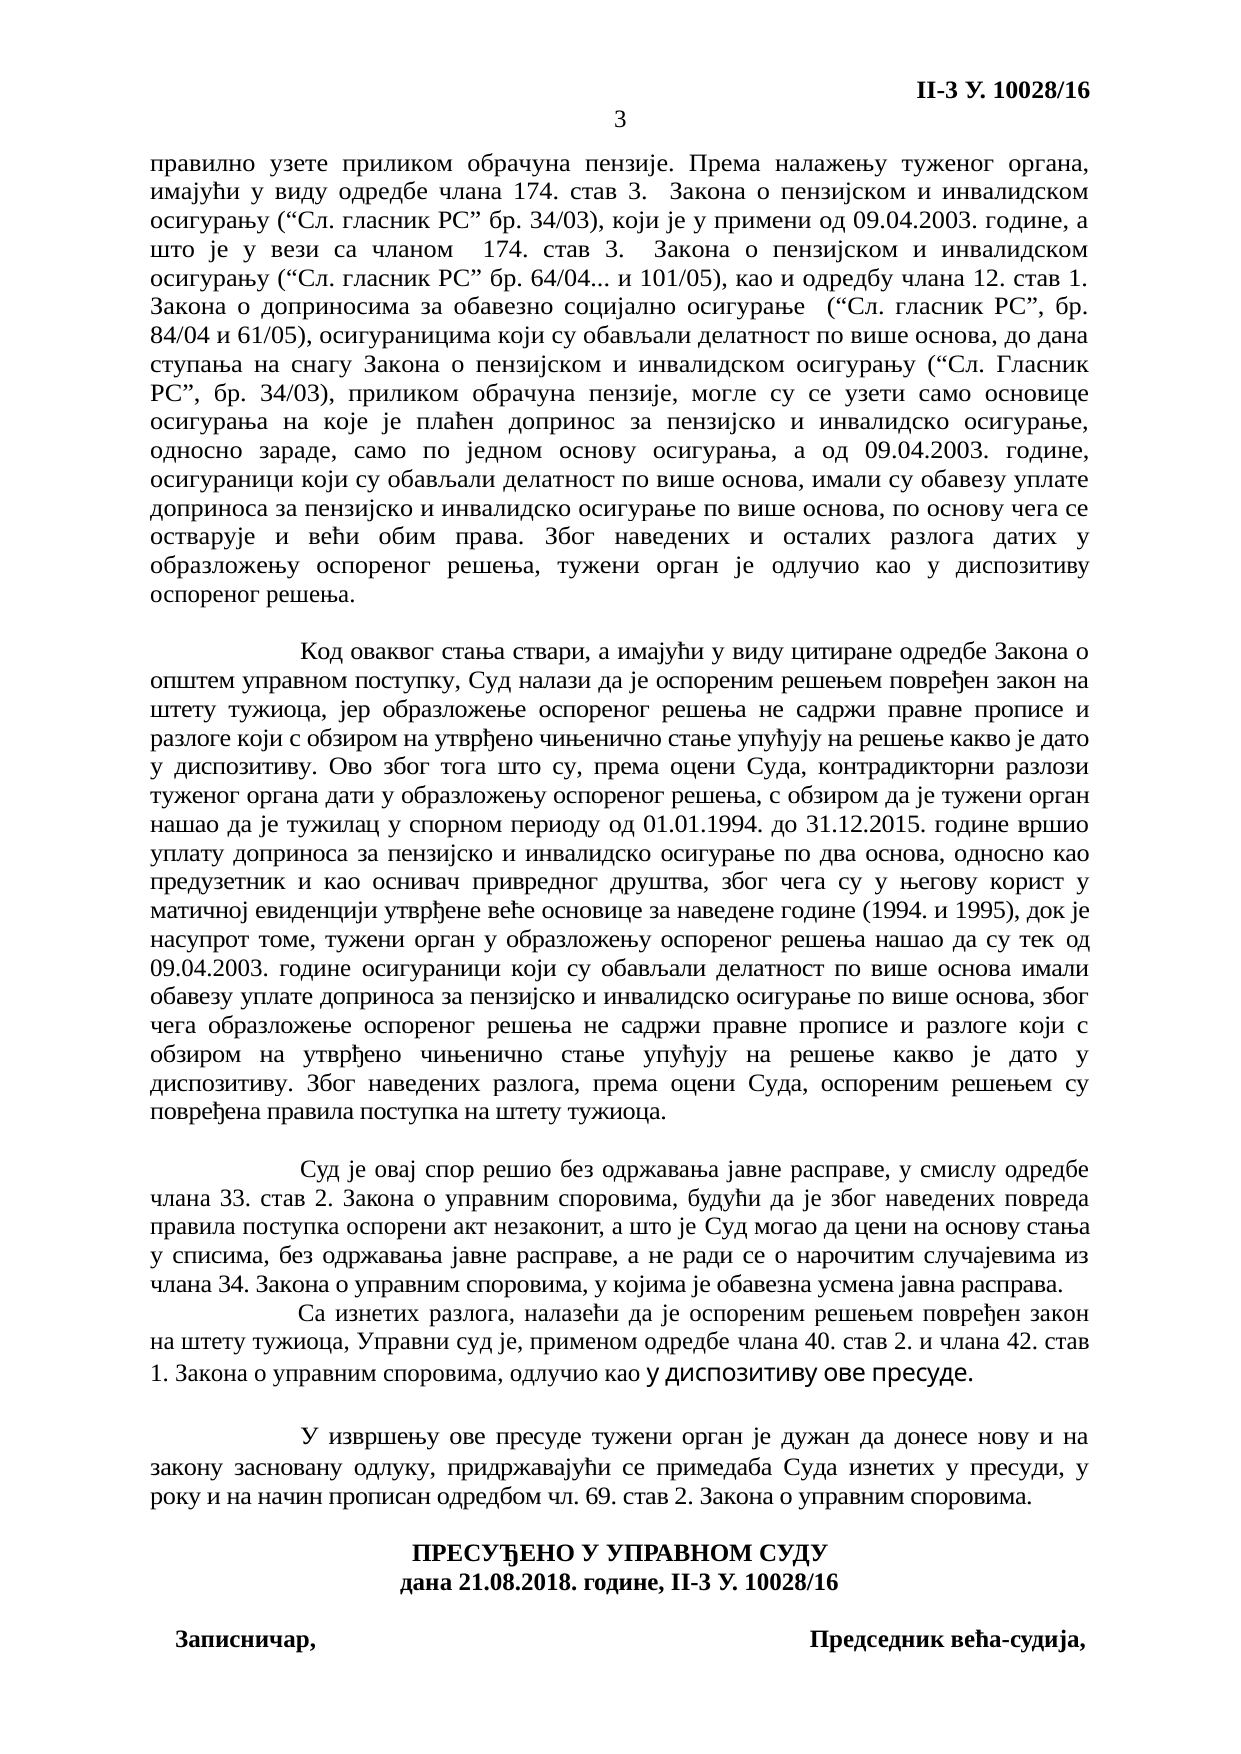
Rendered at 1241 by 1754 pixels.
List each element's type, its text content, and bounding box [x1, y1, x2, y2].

text Записничар, Председник већа-судија, [150, 1624, 1089, 1653]
text Са изнетих разлога, налазећи да je оспореним решењем повређен закон на штету тужиоца, Управни суд је, применом одредбе члана 40. став 2. и члана 42. став 1. Закона о управним споровима, одлучио као у диспозитиву ове пресуде. [150, 1298, 1090, 1389]
text ПРЕСУЂЕНО У УПРАВНОМ СУДУ [150, 1538, 1090, 1567]
text правилно узете приликом обрачуна пензије. Према налажењу туженог органа, имајући у виду одредбе члана 174. став 3. Закона о пензијском и инвалидском осигурању (“Сл. гласник РС” бр. 34/03), који је у примени од 09.04.2003. године, а што је у вези са чланом 174. став 3. Закона о пензијском и инвалидском осигурању (“Сл. гласник РС” бр. 64/04... и 101/05), као и одредбу члана 12. став 1. Закона о доприносима за обавезно социјално осигурање (“Сл. гласник РС”, бр. 84/04 и 61/05), осигураницима који су обављали делатност по више основа, до дана ступања на снагу Закона о пензијском и инвалидском осигурању (“Сл. Гласник РС”, бр. 34/03), приликом обрачуна пензије, могле су се узети само основице осигурања на које је плаћен допринос за пензијско и инвалидско осигурање, односно зараде, само по једном основу осигурања, а од 09.04.2003. године, осигураници који су обављали делатност по више основа, имали су обавезу уплате доприноса за пензијско и инвалидско осигурање по више основа, по основу чега се остварује и већи обим права. Због наведених и осталих разлога датих у образложењу оспореног решења, тужени орган је одлучио као у диспозитиву оспореног решења. [150, 148, 1090, 608]
text У извршењу ове пресуде тужени орган је дужан да донесе нову и на закону засновану одлуку, придржавајући се примедаба Суда изнетих у пресуди, у року и на начин прописан одредбом чл. 69. став 2. Закона о управним споровима. [150, 1418, 1090, 1509]
text Код оваквог стања ствари, а имајући у виду цитиране одредбе Закона о општем управном поступку, Суд налази да је оспореним решењем повређен закон на штету тужиоца, јер образложење оспореног решења не садржи правне прописе и разлоге који с обзиром на утврђено чињенично стање упућују на решење какво је дато у диспозитиву. Ово због тога што су, према оцени Суда, контрадикторни разлози туженог органа дати у образложењу оспореног решења, с обзиром да је тужени орган нашао да је тужилац у спорном периоду од 01.01.1994. до 31.12.2015. године вршио уплату доприноса за пензијско и инвалидско осигурање по два основа, односно као предузетник и као оснивач привредног друштва, због чега су у његову корист у матичној евиденцији утврђене веће основице за наведене године (1994. и 1995), док је насупрот томе, тужени орган у образложењу оспореног решења нашао да су тек од 09.04.2003. године осигураници који су обављали делатност по више основа имали обавезу уплате доприноса за пензијско и инвалидско осигурање по више основа, због чега образложење оспореног решења не садржи правне прописе и разлоге који с обзиром на утврђено чињенично стање упућују на решење какво је дато у диспозитиву. Због наведених разлога, према оцени Суда, оспореним решењем су повређена правила поступка на штету тужиоца. [150, 636, 1090, 1125]
text Суд је овај спор решио без одржавања јавне расправе, у смислу одредбе члана 33. став 2. Закона о управним споровима, будући да је због наведених повреда правила поступка оспорени акт незаконит, а што је Суд могао да цени на основу стања у списима, без одржавања јавне расправе, а не ради се о нарочитим случајевима из члана 34. Закона о управним споровима, у којима је обавезна усмена јавна расправа. [150, 1154, 1090, 1298]
text дана 21.08.2018. године, II-3 У. 10028/16 [150, 1567, 1089, 1596]
